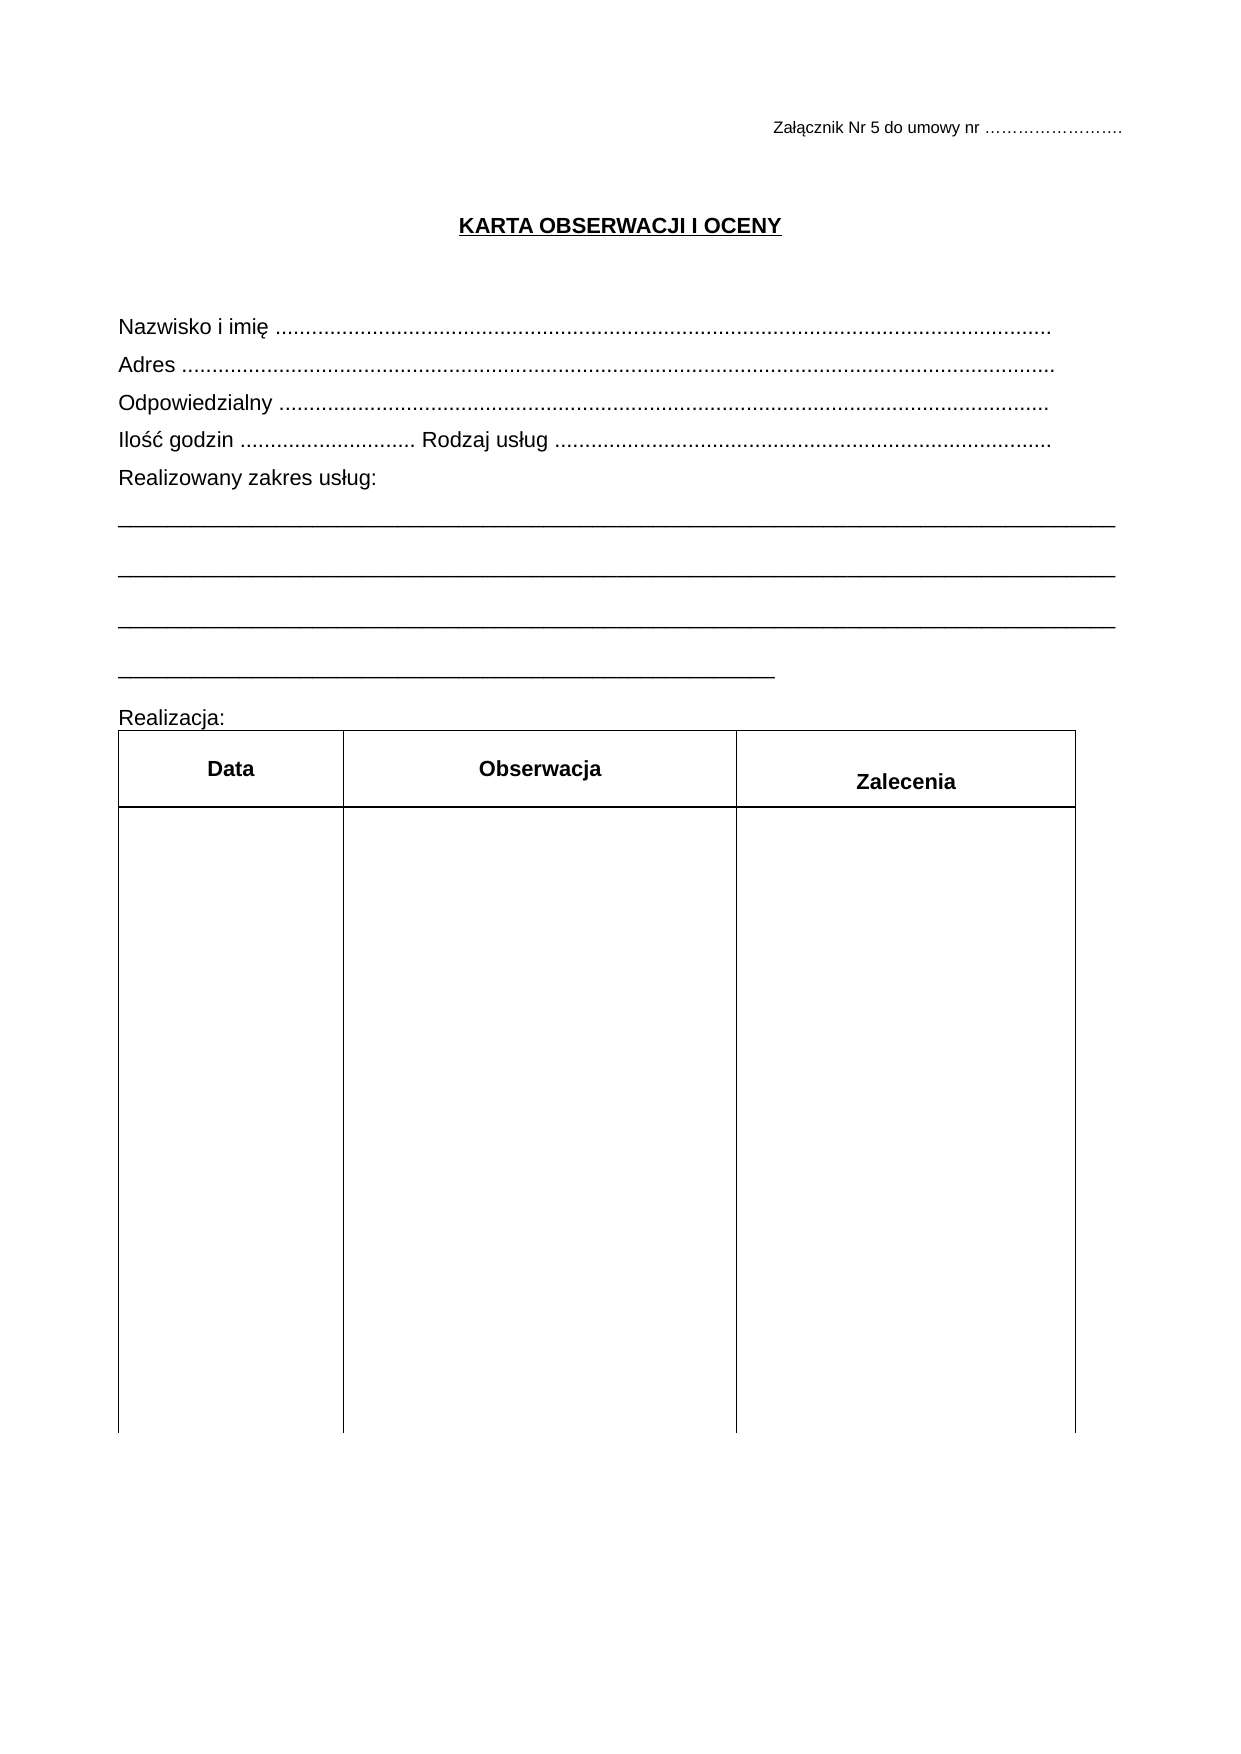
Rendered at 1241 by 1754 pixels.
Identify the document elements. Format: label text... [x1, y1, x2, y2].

text ____________________________________________________________________________________________________________________________________________________________________________________________________________________________________________________________________________________________________________ [118, 503, 1122, 679]
table_header Data [119, 731, 343, 806]
text Załącznik Nr 5 do umowy nr ……………………. [118, 118, 1122, 137]
table_cell [119, 808, 343, 1433]
table_cell [344, 808, 736, 1433]
text Odpowiedzialny ............................................................................................................................... [118, 389, 1122, 414]
table_cell [737, 808, 1075, 1433]
table_header Obserwacja [344, 731, 736, 806]
text KARTA OBSERWACJI I OCENY [118, 213, 1122, 238]
text Realizacja: [118, 704, 1122, 730]
table_header Zalecenia [737, 731, 1075, 806]
text Nazwisko i imię ................................................................................................................................ [118, 314, 1122, 339]
text Ilość godzin ............................. Rodzaj usług .................................................................................. [118, 427, 1122, 452]
text Realizowany zakres usług: [118, 465, 1122, 490]
text Adres ................................................................................................................................................ [118, 352, 1122, 377]
